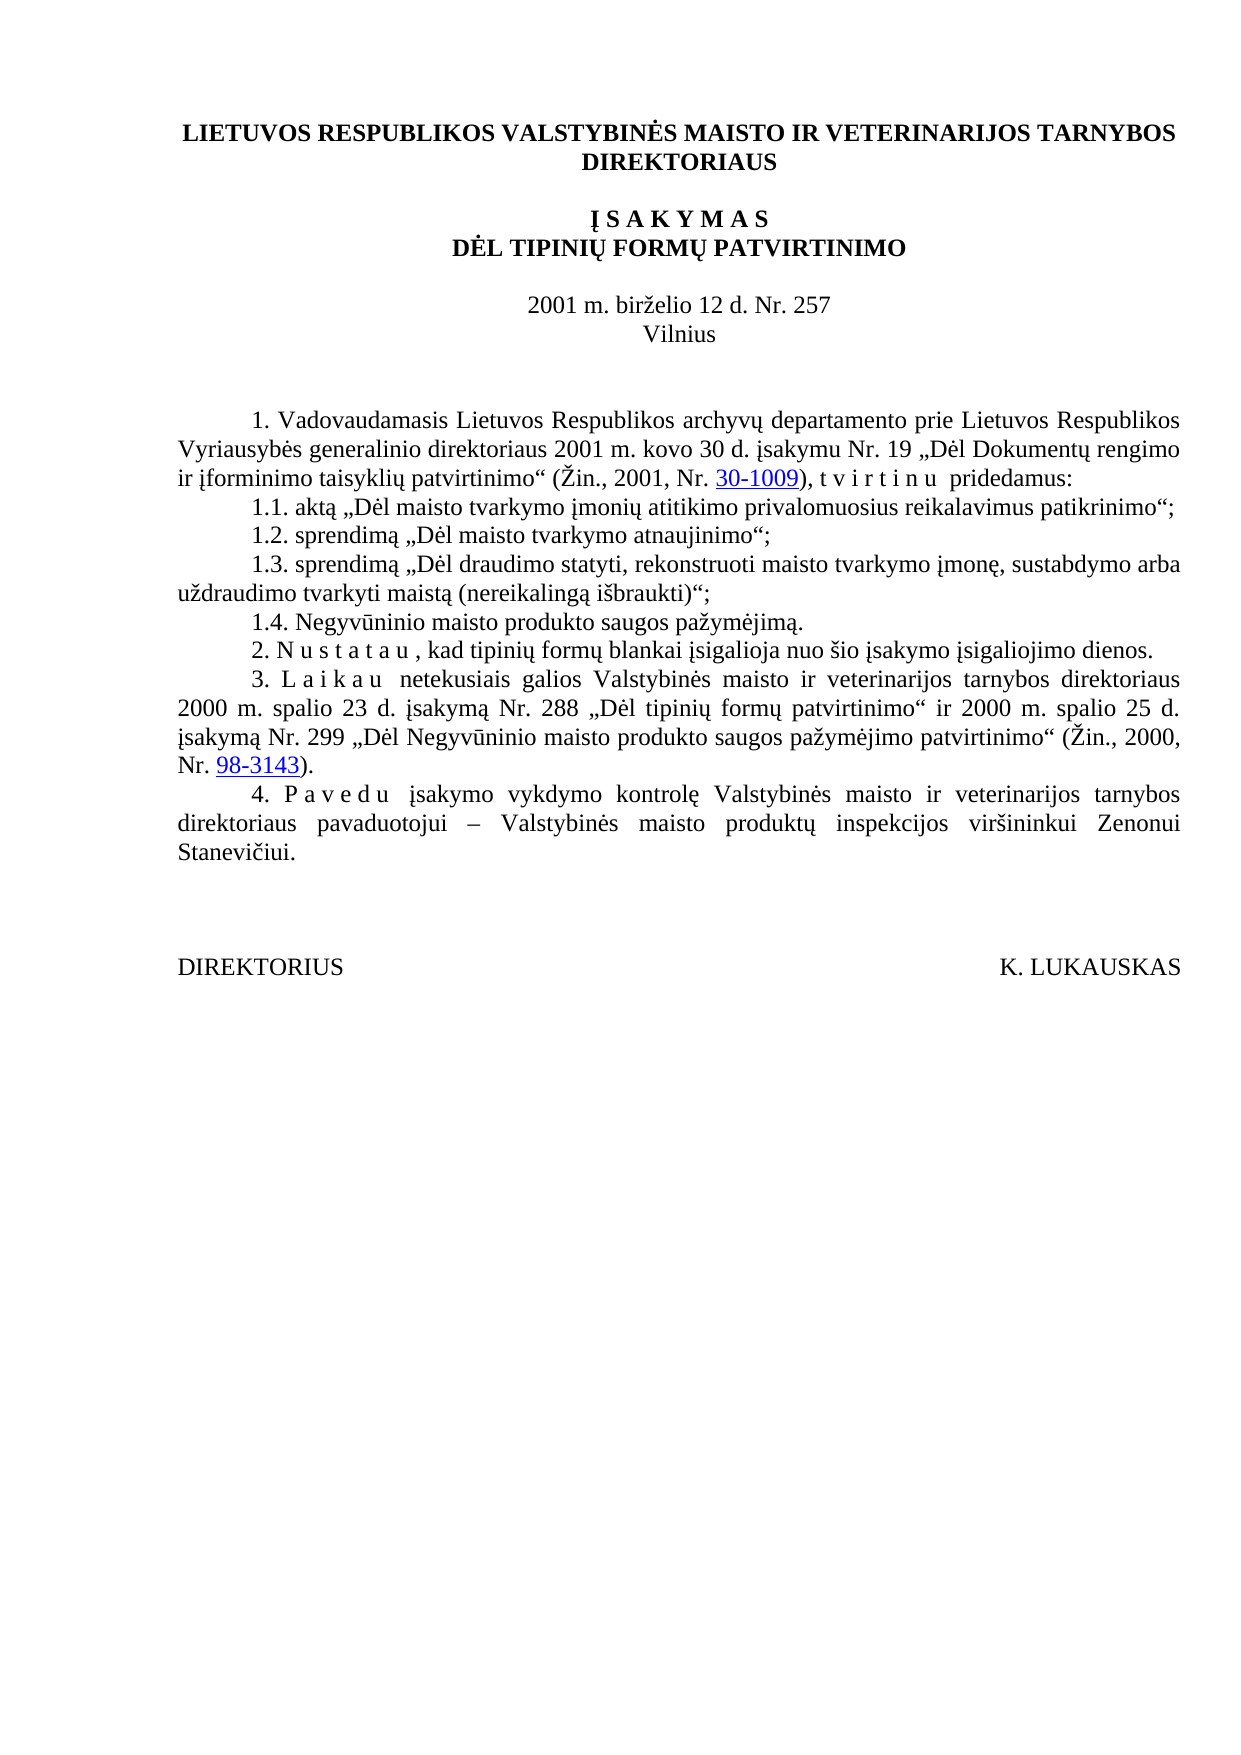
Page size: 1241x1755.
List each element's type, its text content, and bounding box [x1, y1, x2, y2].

text 4. Pavedu įsakymo vykdymo kontrolę Valstybinės maisto ir veterinarijos tarnybos direktoriaus pavaduotojui – Valstybinės maisto produktų inspekcijos viršininkui Zenonui Stanevičiui. [177, 779, 1181, 866]
text 1.2. sprendimą „Dėl maisto tvarkymo atnaujinimo“; [177, 521, 1181, 549]
text DĖL TIPINIŲ FORMŲ PATVIRTINIMO [177, 233, 1181, 262]
text Vilnius [177, 319, 1181, 348]
text 1.3. sprendimą „Dėl draudimo statyti, rekonstruoti maisto tvarkymo įmonę, sustabdymo arba uždraudimo tvarkyti maistą (nereikalingą išbraukti)“; [177, 549, 1181, 607]
text DIREKTORIUS K. LUKAUSKAS [177, 952, 1181, 981]
text 1. Vadovaudamasis Lietuvos Respublikos archyvų departamento prie Lietuvos Respublikos Vyriausybės generalinio direktoriaus 2001 m. kovo 30 d. įsakymu Nr. 19 „Dėl Dokumentų rengimo ir įforminimo taisyklių patvirtinimo“ (Žin., 2001, Nr. 30-1009), tvirtinu pridedamus: [177, 406, 1181, 492]
text 1.1. aktą „Dėl maisto tvarkymo įmonių atitikimo privalomuosius reikalavimus patikrinimo“; [177, 492, 1181, 521]
text 2. Nustatau, kad tipinių formų blankai įsigalioja nuo šio įsakymo įsigaliojimo dienos. [177, 636, 1181, 664]
text ĮSAKYMAS [177, 204, 1181, 233]
text LIETUVOS RESPUBLIKOS VALSTYBINĖS MAISTO IR VETERINARIJOS TARNYBOS DIREKTORIAUS [177, 118, 1181, 176]
text 3. Laikau netekusiais galios Valstybinės maisto ir veterinarijos tarnybos direktoriaus 2000 m. spalio 23 d. įsakymą Nr. 288 „Dėl tipinių formų patvirtinimo“ ir 2000 m. spalio 25 d. įsakymą Nr. 299 „Dėl Negyvūninio maisto produkto saugos pažymėjimo patvirtinimo“ (Žin., 2000, Nr. 98-3143). [177, 664, 1181, 779]
text 1.4. Negyvūninio maisto produkto saugos pažymėjimą. [177, 607, 1181, 636]
text 2001 m. birželio 12 d. Nr. 257 [177, 291, 1181, 319]
